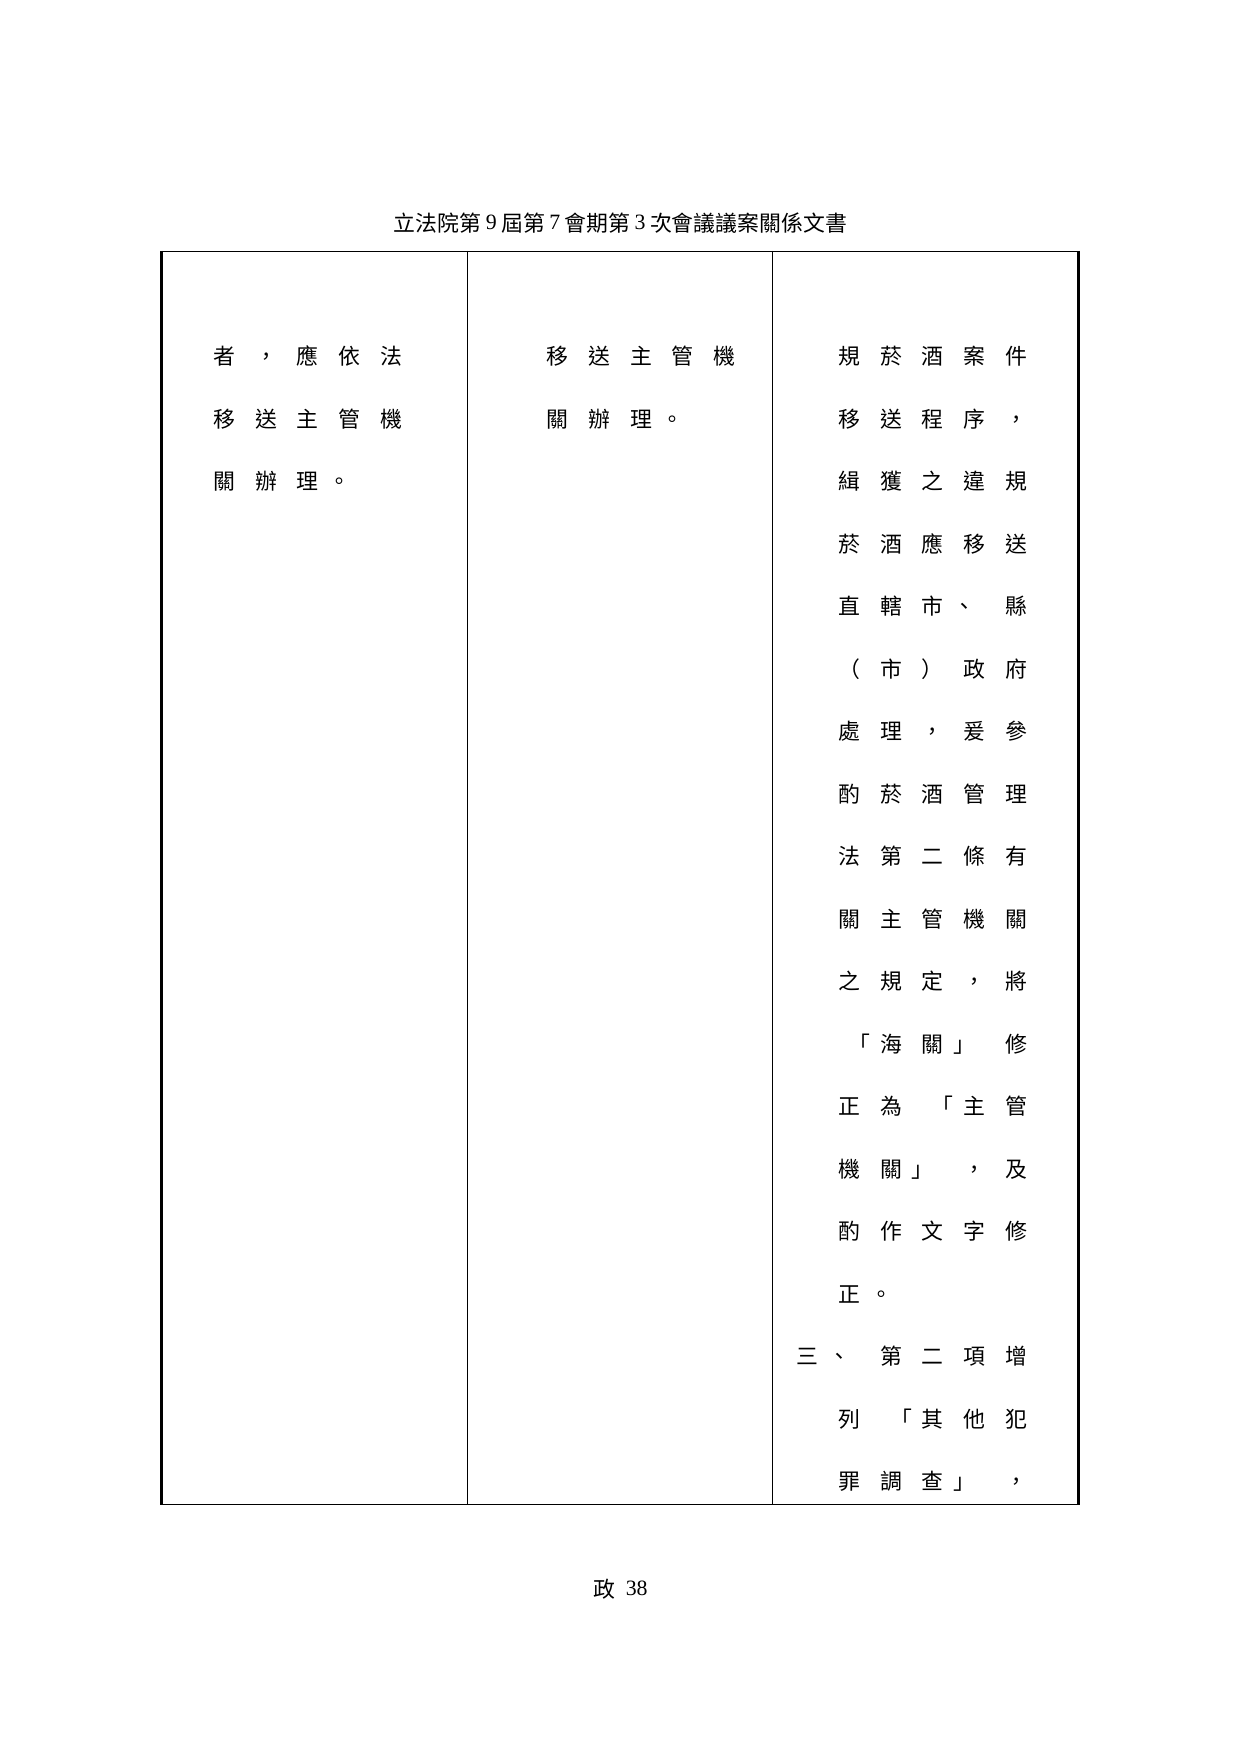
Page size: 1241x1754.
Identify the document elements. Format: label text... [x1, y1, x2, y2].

table_cell 移送主管機關辦理。 [468, 252, 772, 1504]
table_cell 者，應依法移送主管機關辦理。 [163, 252, 467, 1504]
table_cell 規菸酒案件移送程序，緝獲之違規菸酒應移送直轄市、縣（市）政府處理，爰參酌菸酒管理法第二條有關主管機關之規定，將「海關」修正為「主管機關」，及酌作文字修正。 三、第二項增列「其他犯罪調查」， [773, 252, 1077, 1504]
